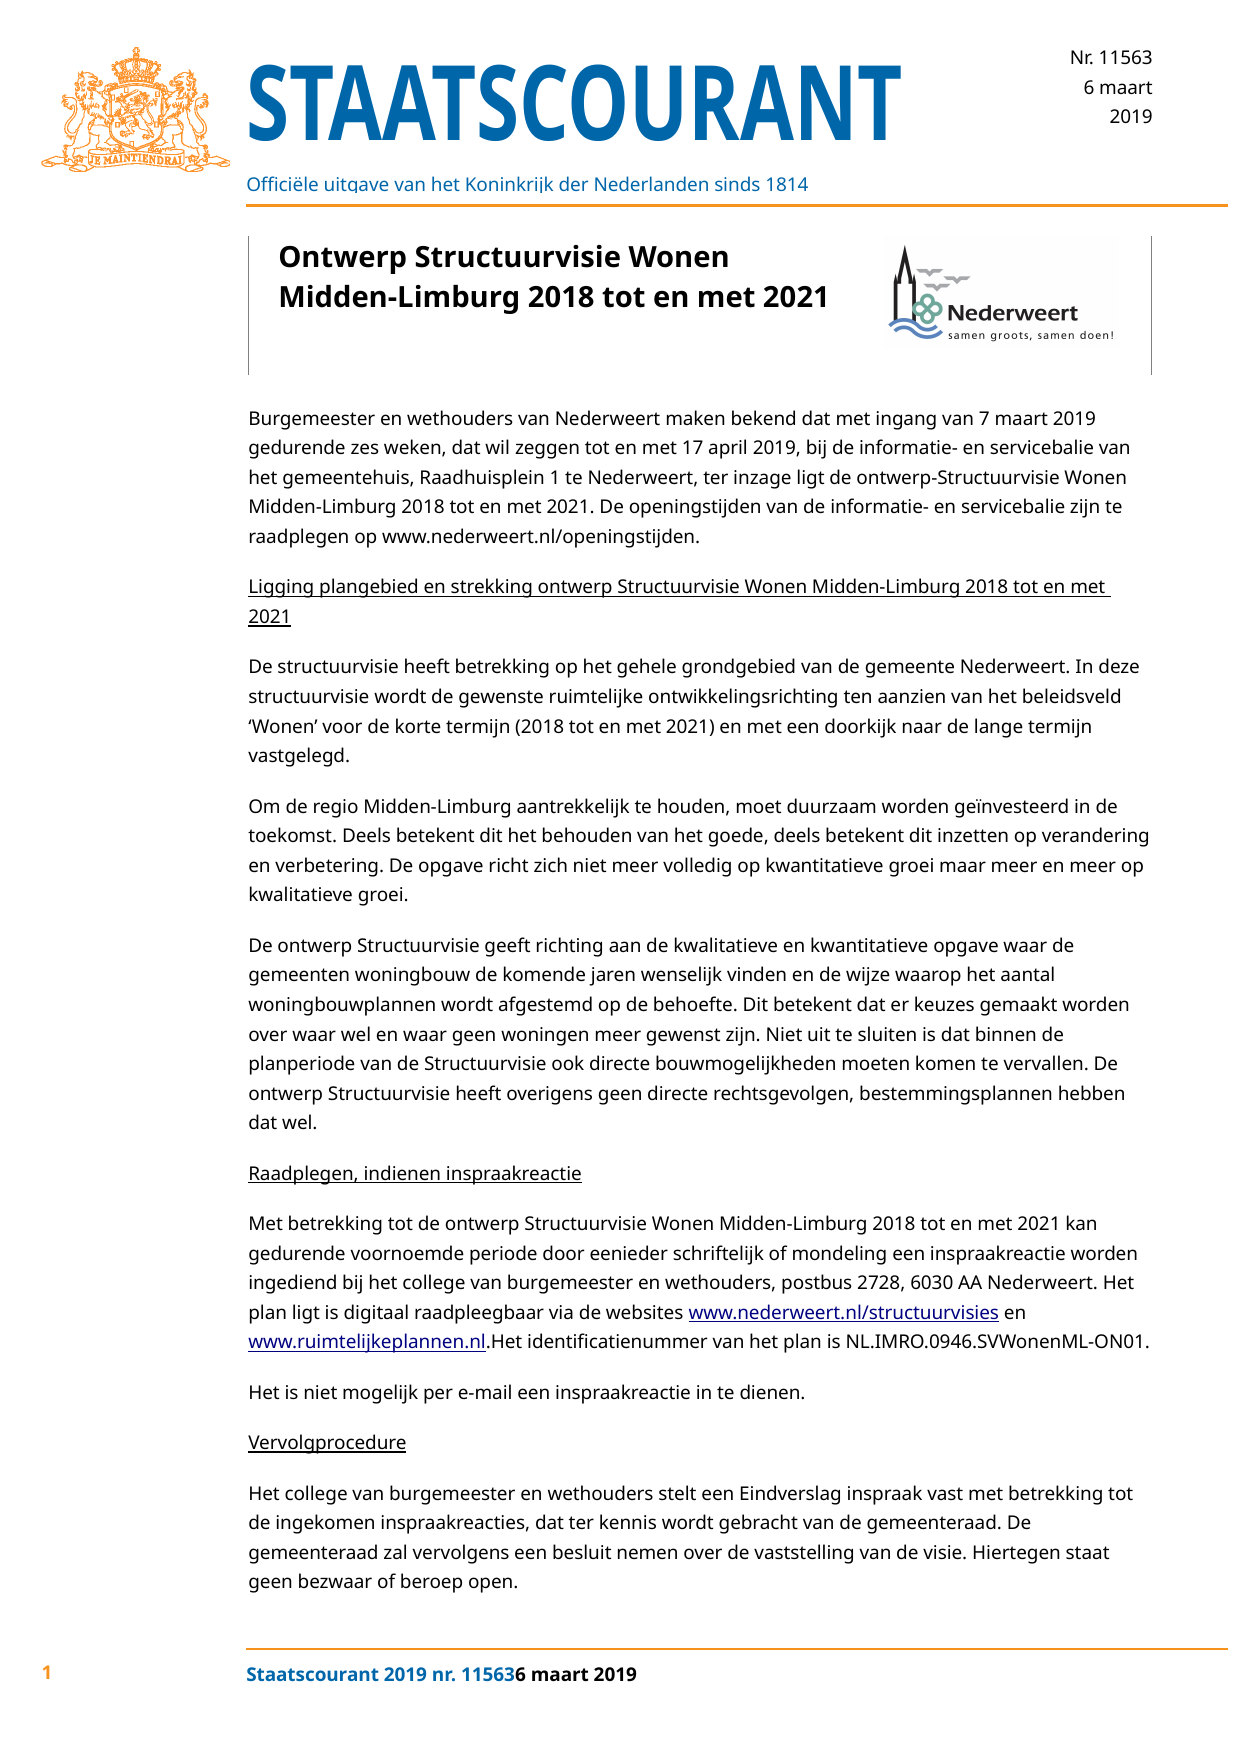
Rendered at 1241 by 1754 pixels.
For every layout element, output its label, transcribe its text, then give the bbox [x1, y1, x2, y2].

text Het is niet mogelijk per e-mail een inspraakreactie in te dienen. [248, 1379, 1152, 1405]
text Met betrekking tot de ontwerp Structuurvisie Wonen Midden-Limburg 2018 tot en met 2021 kan gedurende voornoemde periode door eenieder schriftelijk of mondeling een inspraakreactie worden ingediend bij het college van burgemeester en wethouders, postbus 2728, 6030 AA Nederweert. Het plan ligt is digitaal raadpleegbaar via de websites www.nederweert.nl/structuurvisies en www.ruimtelijkeplannen.nl.Het identificatienummer van het plan is NL.IMRO.0946.SVWonenML-ON01. [248, 1210, 1152, 1354]
text Burgemeester en wethouders van Nederweert maken bekend dat met ingang van 7 maart 2019 gedurende zes weken, dat wil zeggen tot en met 17 april 2019, bij de informatie- en servicebalie van het gemeentehuis, Raadhuisplein 1 te Nederweert, ter inzage ligt de ontwerp-Structuurvisie Wonen Midden-Limburg 2018 tot en met 2021. De openingstijden van de informatie- en servicebalie zijn te raadplegen op www.nederweert.nl/openingstijden. [248, 405, 1152, 549]
text Om de regio Midden-Limburg aantrekkelijk te houden, moet duurzaam worden geïnvesteerd in de toekomst. Deels betekent dit het behouden van het goede, deels betekent dit inzetten op verandering en verbetering. De opgave richt zich niet meer volledig op kwantitatieve groei maar meer en meer op kwalitatieve groei. [248, 793, 1152, 907]
text Vervolgprocedure [248, 1429, 1152, 1455]
text De structuurvisie heeft betrekking op het gehele grondgebied van de gemeente Nederweert. In deze structuurvisie wordt de gewenste ruimtelijke ontwikkelingsrichting ten aanzien van het beleidsveld ‘Wonen’ voor de korte termijn (2018 tot en met 2021) en met een doorkijk naar de lange termijn vastgelegd. [248, 654, 1152, 768]
text Ligging plangebied en strekking ontwerp Structuurvisie Wonen Midden-Limburg 2018 tot en met 2021 [248, 574, 1152, 629]
text Raadplegen, indienen inspraakreactie [248, 1160, 1152, 1186]
picture [41, 47, 231, 172]
picture [882, 236, 1119, 350]
text Het college van burgemeester en wethouders stelt een Eindverslag inspraak vast met betrekking tot de ingekomen inspraakreacties, dat ter kennis wordt gebracht van de gemeenteraad. De gemeenteraad zal vervolgens een besluit nemen over de vaststelling van de visie. Hiertegen staat geen bezwaar of beroep open. [248, 1480, 1152, 1594]
text De ontwerp Structuurvisie geeft richting aan de kwalitatieve en kwantitatieve opgave waar de gemeenten woningbouw de komende jaren wenselijk vinden en de wijze waarop het aantal woningbouwplannen wordt afgestemd op de behoefte. Dit betekent dat er keuzes gemaakt worden over waar wel en waar geen woningen meer gewenst zijn. Niet uit te sluiten is dat binnen de planperiode van de Structuurvisie ook directe bouwmogelijkheden moeten komen te vervallen. De ontwerp Structuurvisie heeft overigens geen directe rechtsgevolgen, bestemmingsplannen hebben dat wel. [248, 932, 1152, 1135]
table_header Ontwerp Structuurvisie Wonen Midden-Limburg 2018 tot en met 2021 [249, 236, 850, 375]
table_header [850, 236, 1151, 375]
